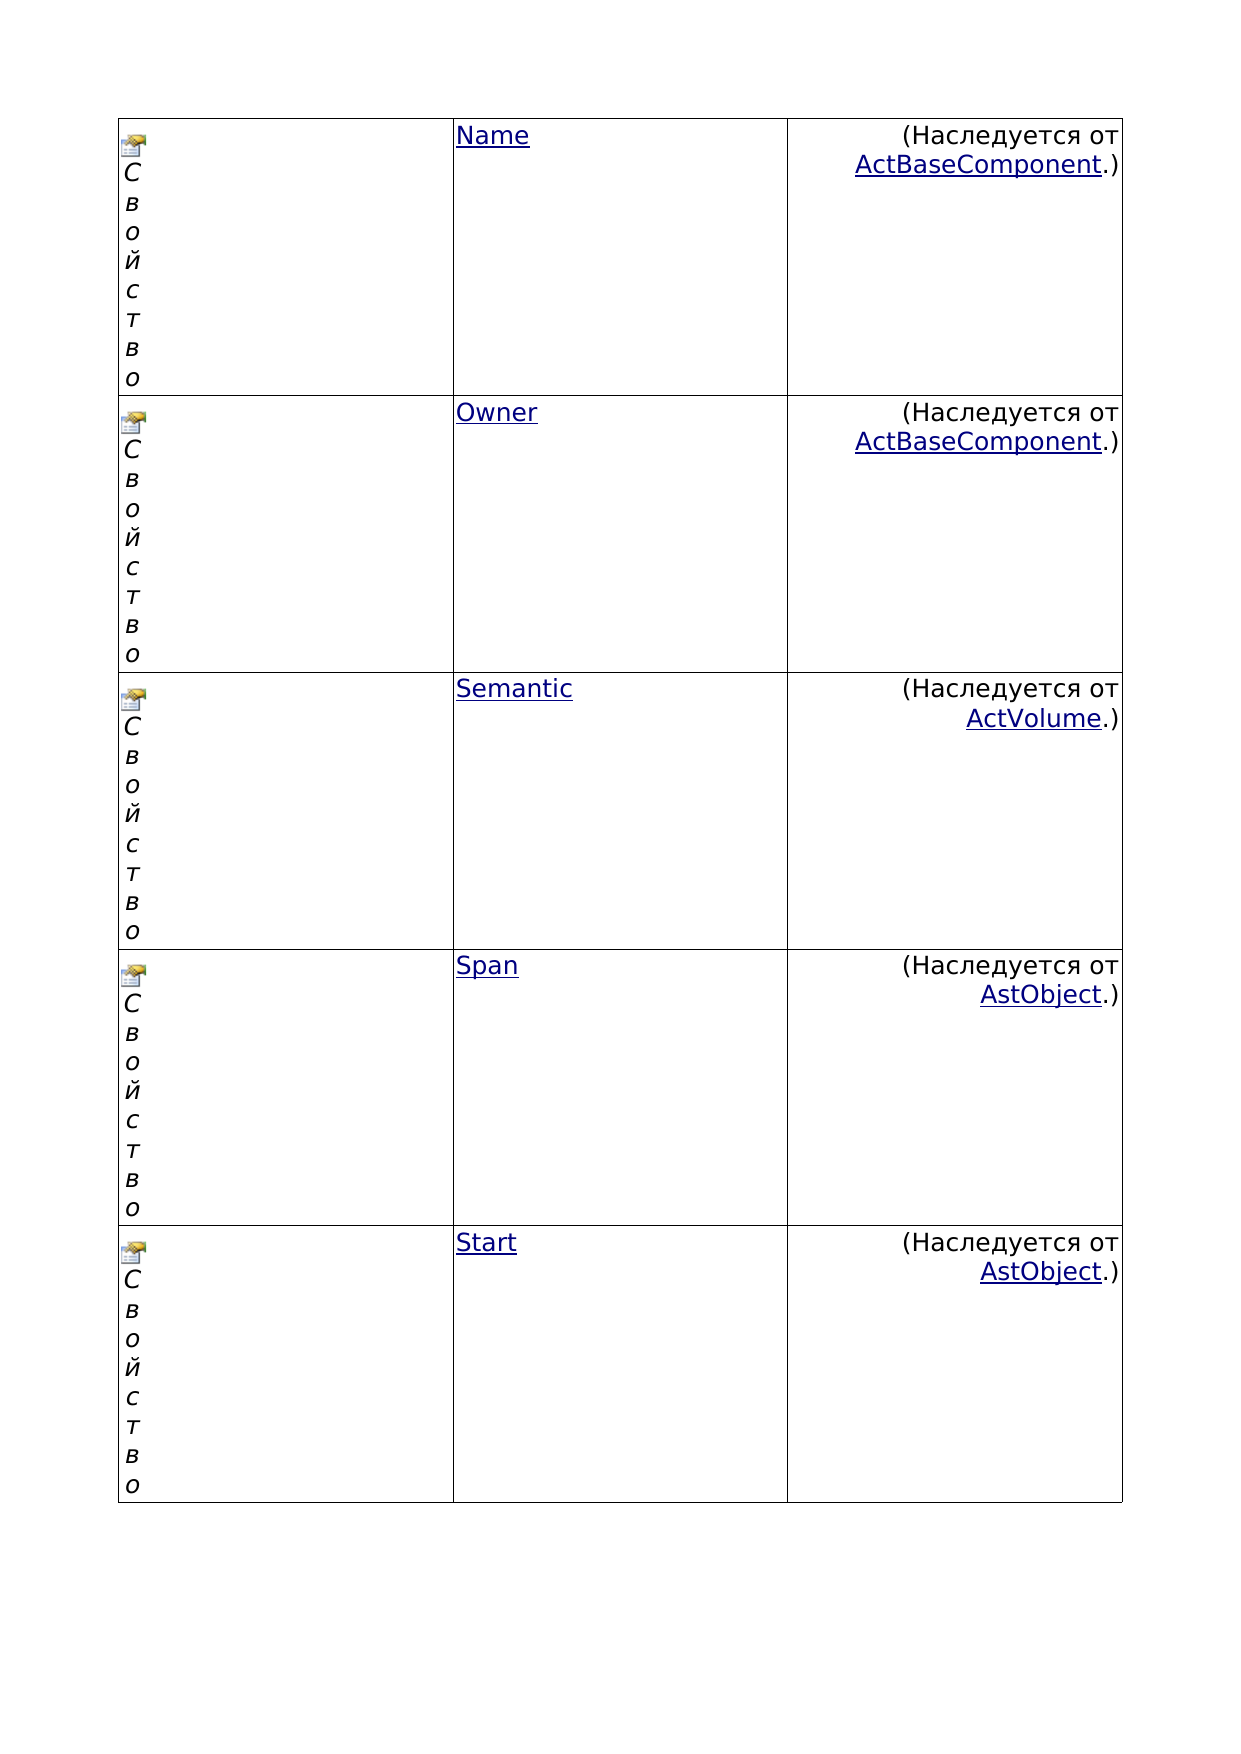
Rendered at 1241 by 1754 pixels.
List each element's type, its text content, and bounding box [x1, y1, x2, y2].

table_cell [119, 119, 453, 395]
table_cell [119, 673, 453, 948]
table_cell (Наследуется от AstObject.) [788, 1226, 1122, 1502]
table_cell [119, 396, 453, 672]
table_cell (Наследуется от ActVolume.) [788, 673, 1122, 948]
table_cell Start [454, 1226, 787, 1502]
table_cell [119, 950, 453, 1225]
picture [121, 410, 147, 436]
picture [121, 963, 147, 989]
table_cell (Наследуется от ActBaseComponent.) [788, 396, 1122, 672]
table_cell (Наследуется от ActBaseComponent.) [788, 119, 1122, 395]
picture [121, 133, 147, 159]
table_cell Name [454, 119, 787, 395]
table_cell Span [454, 950, 787, 1225]
table_cell Semantic [454, 673, 787, 948]
table_cell [119, 1226, 453, 1502]
picture [121, 1240, 147, 1266]
table_cell Owner [454, 396, 787, 672]
table_cell (Наследуется от AstObject.) [788, 950, 1122, 1225]
picture [121, 687, 147, 713]
